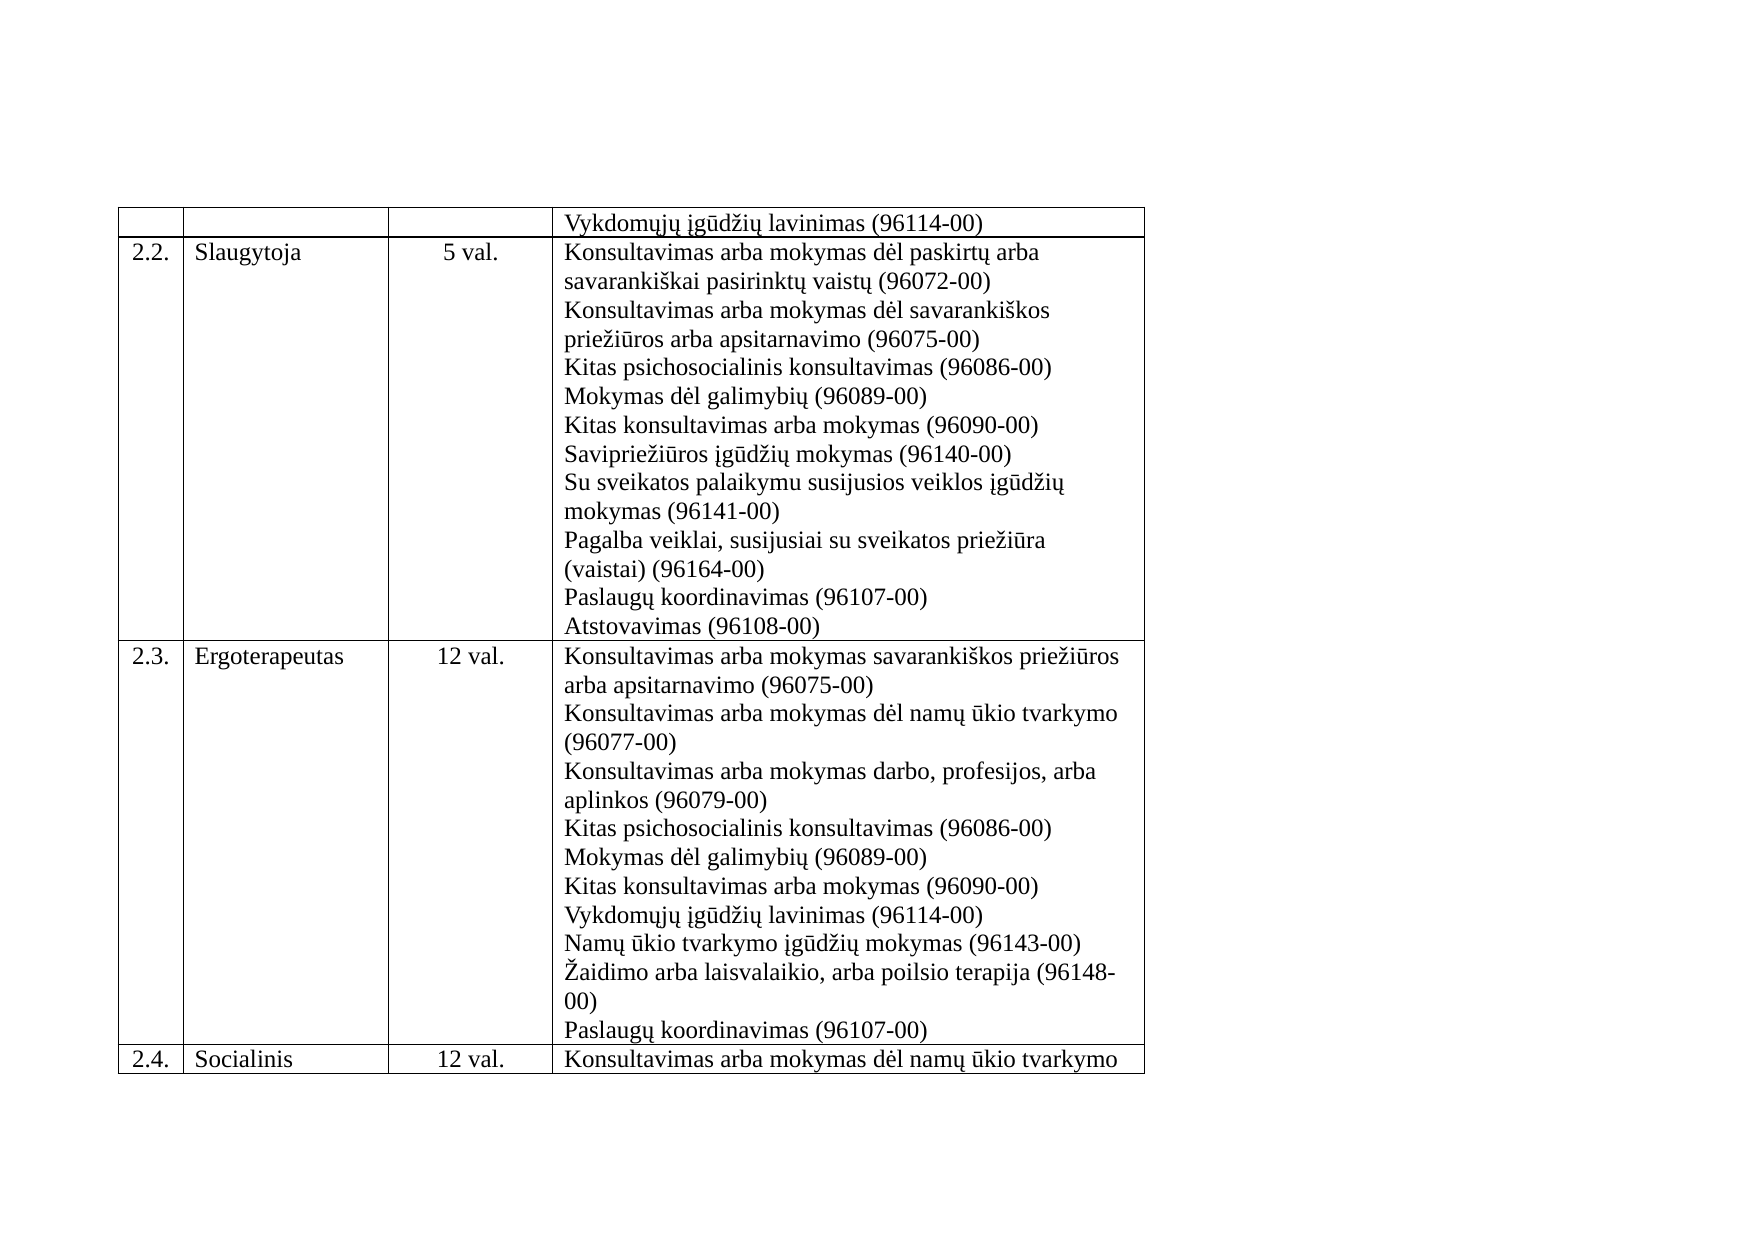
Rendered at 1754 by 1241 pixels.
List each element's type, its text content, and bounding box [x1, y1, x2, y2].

table_cell Konsultavimas arba mokymas savarankiškos priežiūros arba apsitarnavimo (96075-00) Konsultavimas arba mokymas dėl namų ūkio tvarkymo (96077-00) Konsultavimas arba mokymas darbo, profesijos, arba aplinkos (96079-00) Kitas psichosocialinis konsultavimas (96086-00) Mokymas dėl galimybių (96089-00) Kitas konsultavimas arba mokymas (96090-00) Vykdomųjų įgūdžių lavinimas (96114-00) Namų ūkio tvarkymo įgūdžių mokymas (96143-00) Žaidimo arba laisvalaikio, arba poilsio terapija (96148-00) Paslaugų koordinavimas (96107-00) [553, 641, 1144, 1043]
table_cell [119, 208, 183, 236]
table_cell Ergoterapeutas [184, 641, 388, 1043]
table_cell 2.2. [119, 238, 183, 640]
table_cell 12 val. [389, 641, 552, 1043]
table_cell 2.3. [119, 641, 183, 1043]
table_cell 2.4. [119, 1045, 183, 1073]
table_cell 12 val. [389, 1045, 552, 1073]
table_cell Slaugytoja [184, 238, 388, 640]
table_cell Socialinis [184, 1045, 388, 1073]
table_cell Konsultavimas arba mokymas dėl namų ūkio tvarkymo [553, 1045, 1144, 1073]
table_cell Konsultavimas arba mokymas dėl paskirtų arba savarankiškai pasirinktų vaistų (96072-00) Konsultavimas arba mokymas dėl savarankiškos priežiūros arba apsitarnavimo (96075-00) Kitas psichosocialinis konsultavimas (96086-00) Mokymas dėl galimybių (96089-00) Kitas konsultavimas arba mokymas (96090-00) Savipriežiūros įgūdžių mokymas (96140-00) Su sveikatos palaikymu susijusios veiklos įgūdžių mokymas (96141-00) Pagalba veiklai, susijusiai su sveikatos priežiūra (vaistai) (96164-00) Paslaugų koordinavimas (96107-00) Atstovavimas (96108-00) [553, 238, 1144, 640]
table_cell [184, 208, 388, 236]
table_cell 5 val. [389, 238, 552, 640]
table_cell [389, 208, 552, 236]
table_cell Vykdomųjų įgūdžių lavinimas (96114-00) [553, 208, 1144, 236]
